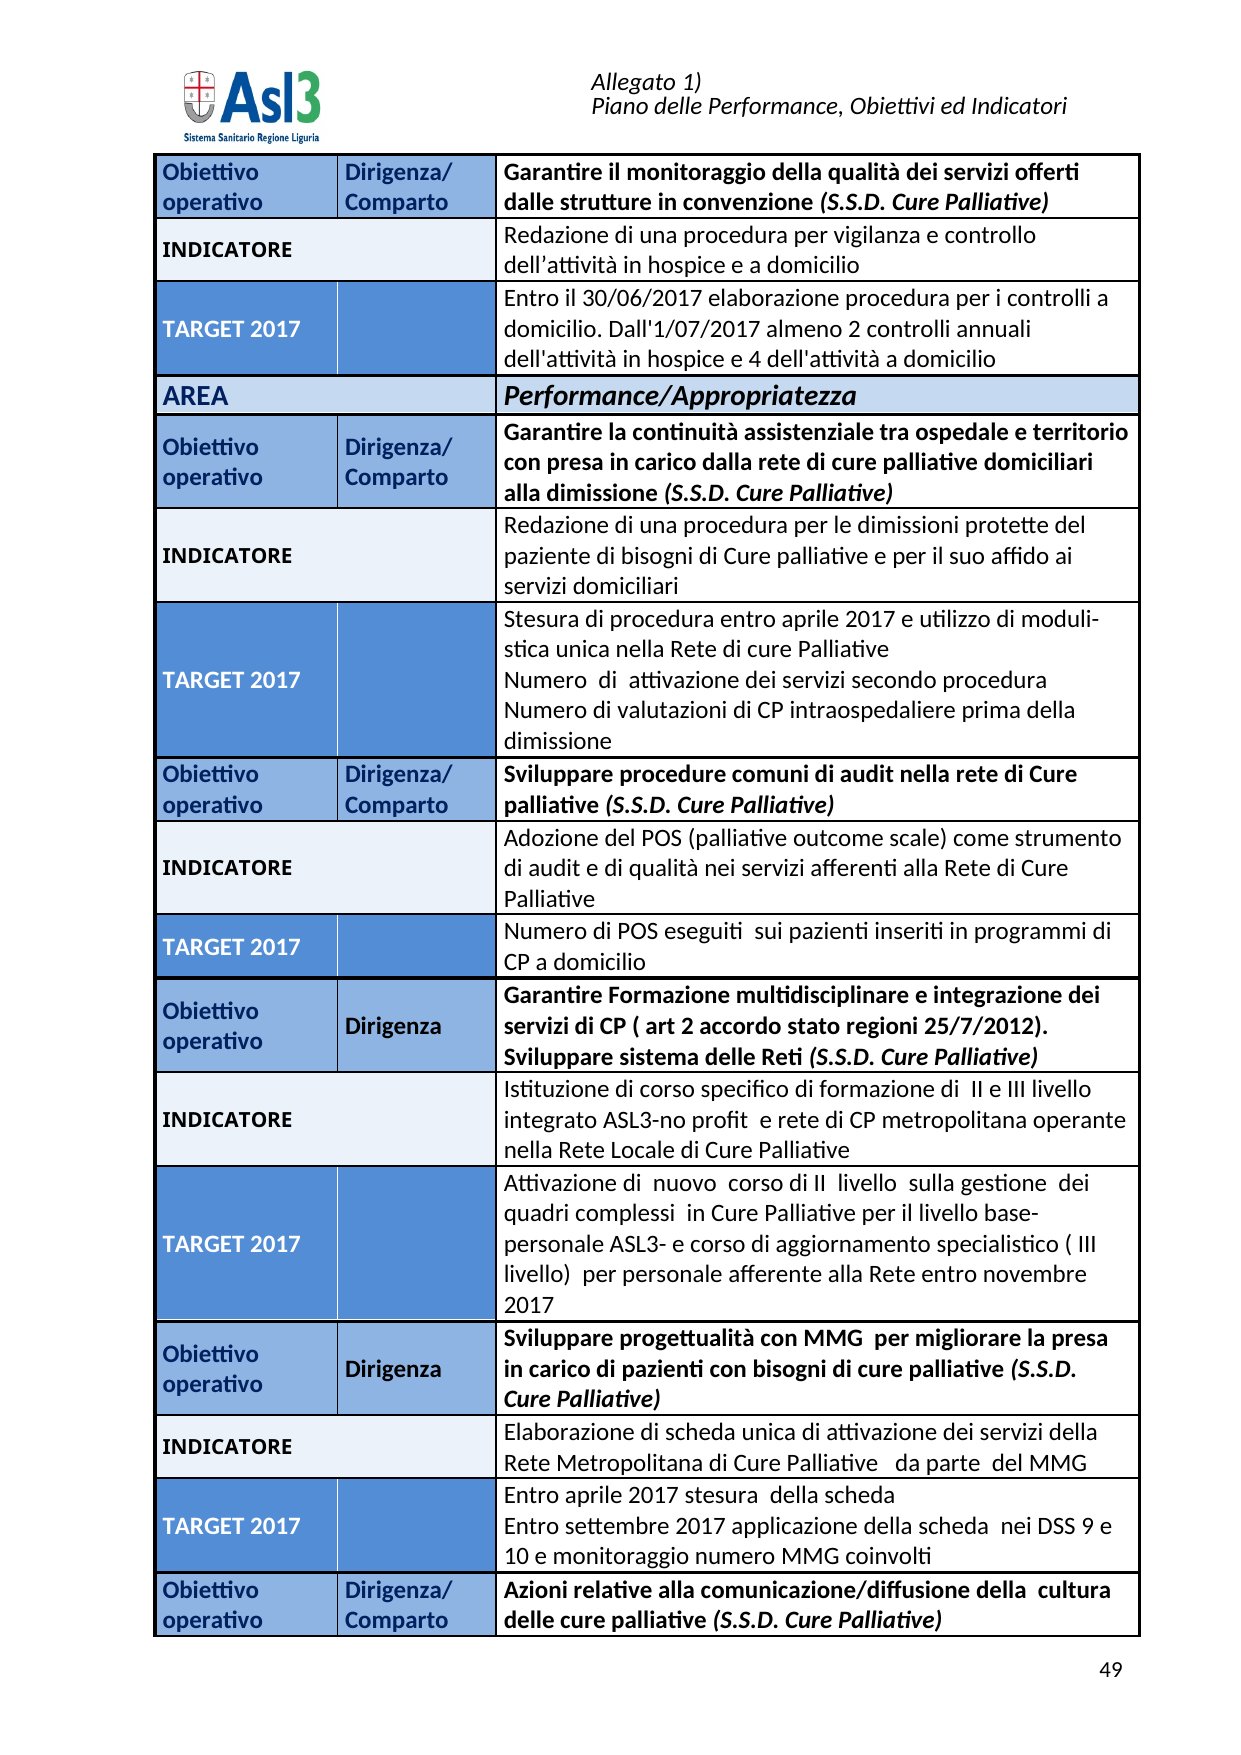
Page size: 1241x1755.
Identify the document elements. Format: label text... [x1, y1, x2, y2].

table_cell Obiettivo operativo [157, 156, 337, 217]
table_cell Performance/Appropriatezza [497, 377, 1138, 412]
table_cell Numero di POS eseguiti sui pazienti inseriti in programmi di CP a domicilio [497, 915, 1138, 976]
table_cell Redazione di una procedura per le dimissioni protette del paziente di bisogni di Cure palliative e per il suo affido ai servizi domiciliari [497, 509, 1138, 601]
table_cell INDICATORE [157, 1416, 495, 1477]
table_cell Dirigenza/ Comparto [338, 1574, 495, 1635]
table_cell INDICATORE [157, 509, 495, 601]
table_cell Obiettivo operativo [157, 1323, 337, 1414]
table_cell [338, 915, 495, 976]
table_cell Dirigenza/ Comparto [338, 759, 495, 820]
table_cell Sviluppare progettualità con MMG per migliorare la presa in carico di pazienti con bisogni di cure palliative (S.S.D. Cure Palliative) [497, 1323, 1138, 1414]
table_cell Azioni relative alla comunicazione/diffusione della cultura delle cure palliative (S.S.D. Cure Palliative) [497, 1574, 1138, 1635]
table_cell [338, 1479, 495, 1571]
table_cell Dirigenza/ Comparto [338, 156, 495, 217]
table_cell Sviluppare procedure comuni di audit nella rete di Cure palliative (S.S.D. Cure Palliative) [497, 759, 1138, 820]
table_cell Obiettivo operativo [157, 416, 337, 507]
table_cell TARGET 2017 [157, 1167, 337, 1319]
table_cell TARGET 2017 [157, 282, 337, 374]
table_cell Garantire il monitoraggio della qualità dei servizi offerti dalle strutture in convenzione (S.S.D. Cure Palliative) [497, 156, 1138, 217]
table_cell Attivazione di nuovo corso di II livello sulla gestione dei quadri complessi in Cure Palliative per il livello base- personale ASL3- e corso di aggiornamento specialistico ( III livello) per personale afferente alla Rete entro novembre 2017 [497, 1167, 1138, 1319]
table_cell Istituzione di corso specifico di formazione di II e III livello integrato ASL3-no profit e rete di CP metropolitana operante nella Rete Locale di Cure Palliative [497, 1073, 1138, 1165]
table_cell Obiettivo operativo [157, 1574, 337, 1635]
table_cell Dirigenza [338, 1323, 495, 1414]
table_cell INDICATORE [157, 822, 495, 913]
table_cell Obiettivo operativo [157, 759, 337, 820]
table_cell Entro il 30/06/2017 elaborazione procedura per i controlli a domicilio. Dall'1/07/2017 almeno 2 controlli annuali dell'attività in hospice e 4 dell'attività a domicilio [497, 282, 1138, 374]
table_cell Entro aprile 2017 stesura della scheda Entro settembre 2017 applicazione della scheda nei DSS 9 e 10 e monitoraggio numero MMG coinvolti [497, 1479, 1138, 1571]
table_cell Stesura di procedura entro aprile 2017 e utilizzo di moduli-stica unica nella Rete di cure Palliative Numero di attivazione dei servizi secondo procedura Numero di valutazioni di CP intraospedaliere prima della dimissione [497, 603, 1138, 756]
table_cell Dirigenza/ Comparto [338, 416, 495, 507]
table_cell [338, 282, 495, 374]
table_cell Dirigenza [338, 980, 495, 1071]
table_cell Adozione del POS (palliative outcome scale) come strumento di audit e di qualità nei servizi afferenti alla Rete di Cure Palliative [497, 822, 1138, 913]
table_cell Obiettivo operativo [157, 980, 337, 1071]
table_cell INDICATORE [157, 1073, 495, 1165]
table_cell TARGET 2017 [157, 1479, 337, 1571]
table_cell [338, 1167, 495, 1319]
table_cell INDICATORE [157, 219, 495, 280]
table_cell Elaborazione di scheda unica di attivazione dei servizi della Rete Metropolitana di Cure Palliative da parte del MMG [497, 1416, 1138, 1477]
table_cell [338, 603, 495, 756]
table_cell Garantire Formazione multidisciplinare e integrazione dei servizi di CP ( art 2 accordo stato regioni 25/7/2012). Sviluppare sistema delle Reti (S.S.D. Cure Palliative) [497, 980, 1138, 1071]
table_cell Garantire la continuità assistenziale tra ospedale e territorio con presa in carico dalla rete di cure palliative domiciliari alla dimissione (S.S.D. Cure Palliative) [497, 416, 1138, 507]
table_cell TARGET 2017 [157, 603, 337, 756]
table_cell AREA [157, 377, 495, 412]
table_cell Redazione di una procedura per vigilanza e controllo dell’attività in hospice e a domicilio [497, 219, 1138, 280]
table_cell TARGET 2017 [157, 915, 337, 976]
